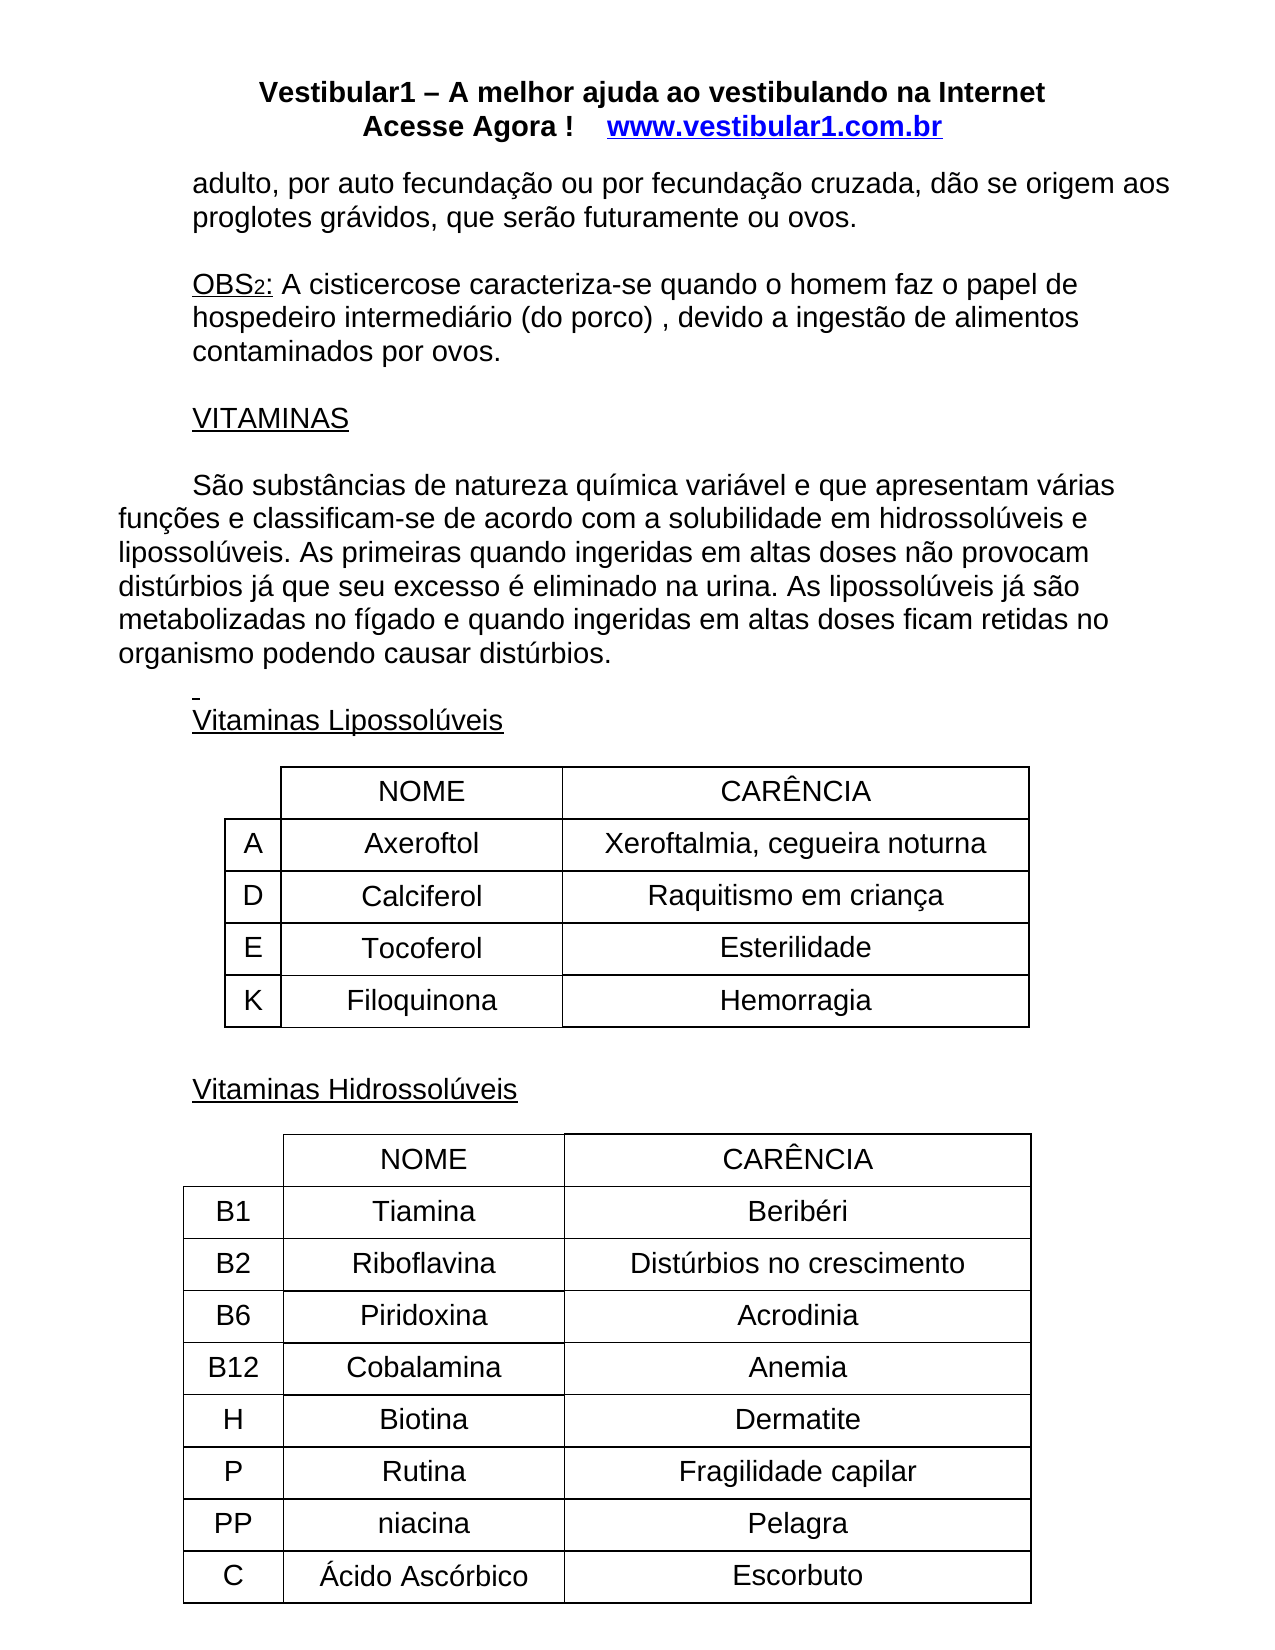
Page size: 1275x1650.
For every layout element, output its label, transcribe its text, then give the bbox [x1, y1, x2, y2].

text adulto, por auto fecundação ou por fecundação cruzada, dão se origem aos proglotes grávidos, que serão futuramente ou ovos. [192, 166, 1186, 233]
subtitle VITAMINAS [192, 401, 1186, 434]
text OBS2: A cisticercose caracteriza-se quando o homem faz o papel de hospedeiro intermediário (do porco) , devido a ingestão de alimentos contaminados por ovos. [192, 267, 1186, 367]
subtitle Vitaminas Hidrossolúveis [118, 1072, 1186, 1105]
text Vitaminas Lipossolúveis [192, 703, 1186, 736]
text São substâncias de natureza química variável e que apresentam várias funções e classificam-se de acordo com a solubilidade em hidrossolúveis e lipossolúveis. As primeiras quando ingeridas em altas doses não provocam distúrbios já que seu excesso é eliminado na urina. As lipossolúveis já são metabolizadas no fígado e quando ingeridas em altas doses ficam retidas no organismo podendo causar distúrbios. [118, 468, 1186, 669]
